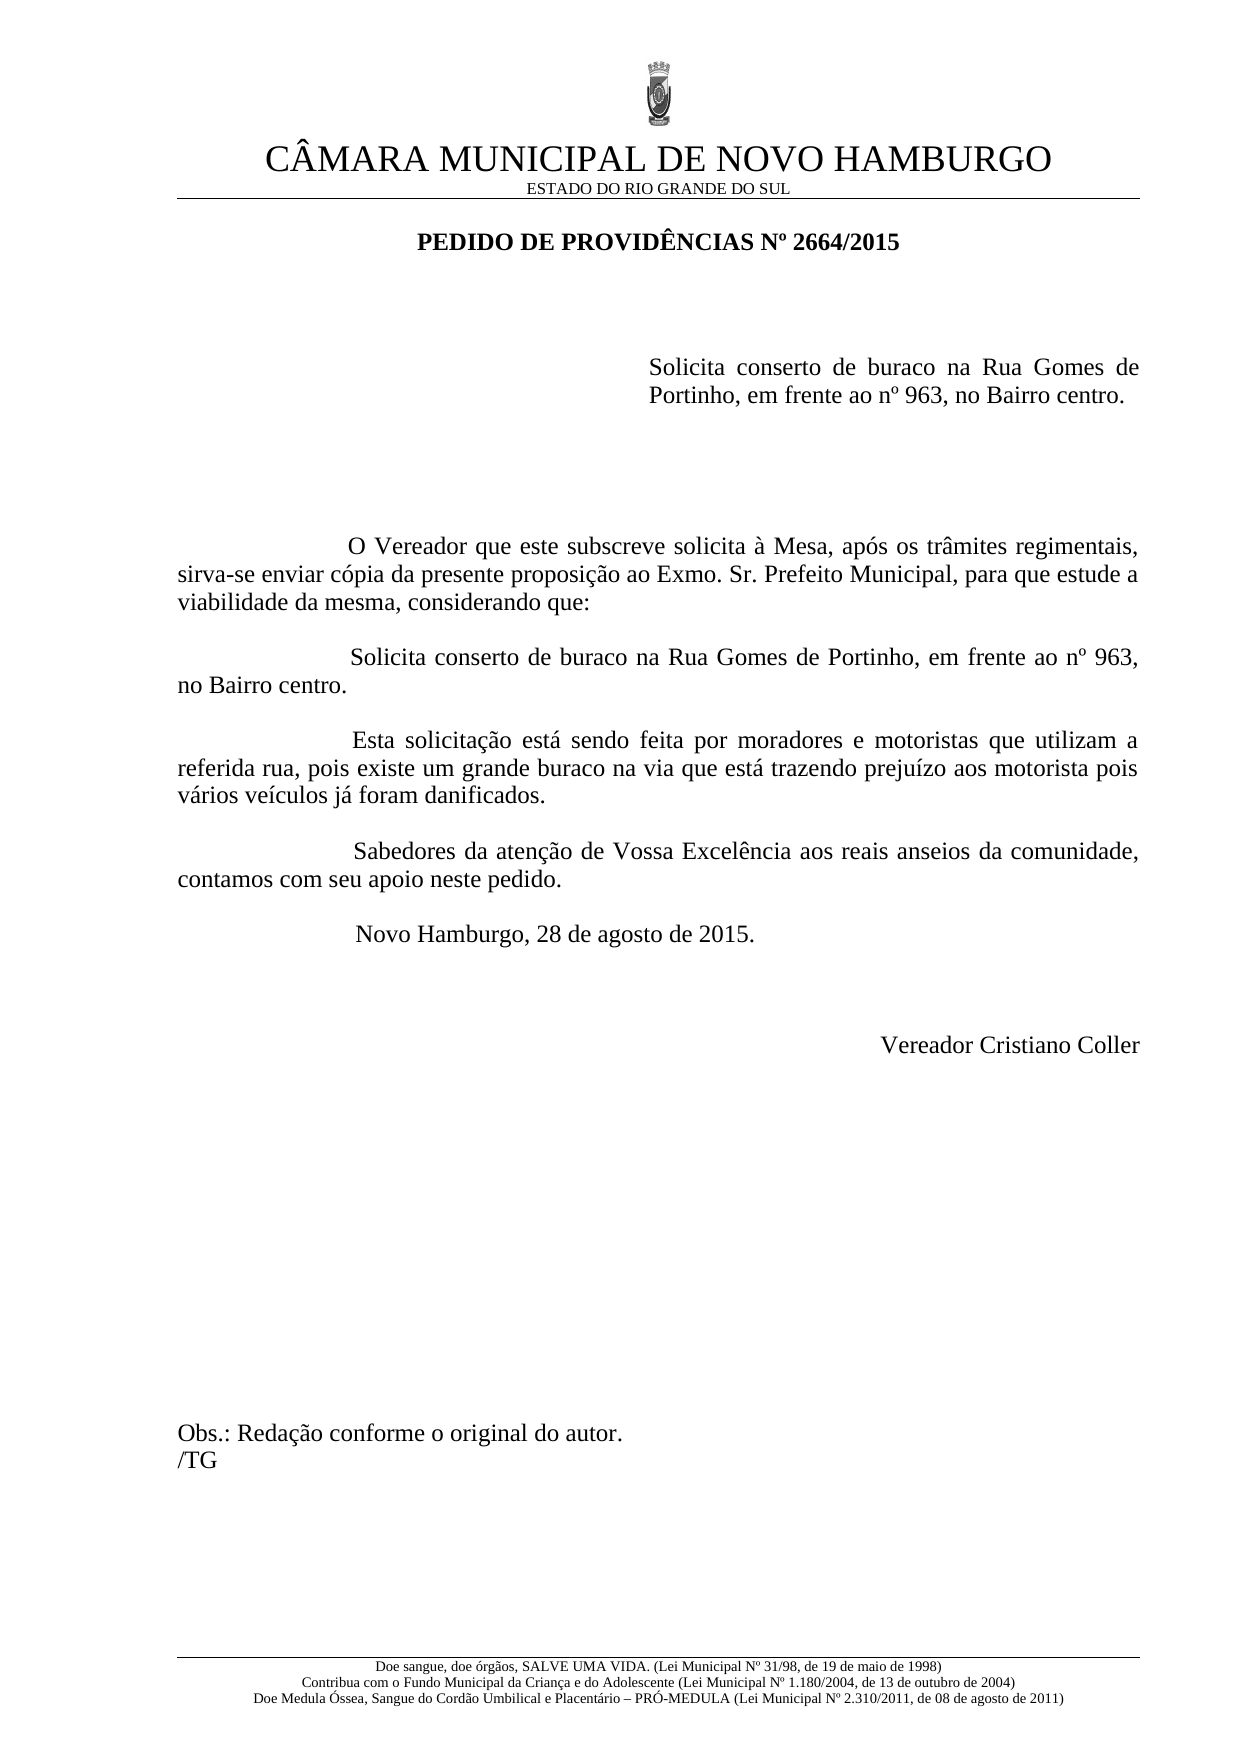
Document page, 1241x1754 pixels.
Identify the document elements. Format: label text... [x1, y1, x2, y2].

text Esta solicitação está sendo feita por moradores e motoristas que utilizam a referida rua, pois existe um grande buraco na via que está trazendo prejuízo aos motorista pois vários veículos já foram danificados. [177, 726, 1140, 809]
text Sabedores da atenção de Vossa Excelência aos reais anseios da comunidade, contamos com seu apoio neste pedido. [177, 837, 1140, 892]
text Solicita conserto de buraco na Rua Gomes de Portinho, em frente ao nº 963, no Bairro centro. [649, 353, 1140, 409]
text PEDIDO DE PROVIDÊNCIAS Nº 2664/2015 [177, 228, 1140, 256]
text Novo Hamburgo, 28 de agosto de 2015. [177, 920, 1140, 948]
text Vereador Cristiano Coller [177, 1031, 1140, 1059]
text Solicita conserto de buraco na Rua Gomes de Portinho, em frente ao nº 963, no Bairro centro. [177, 643, 1140, 698]
text O Vereador que este subscreve solicita à Mesa, após os trâmites regimentais, sirva-se enviar cópia da presente proposição ao Exmo. Sr. Prefeito Municipal, para que estude a viabilidade da mesma, considerando que: [177, 532, 1140, 615]
text /TG [177, 1447, 1140, 1474]
text Obs.: Redação conforme o original do autor. [177, 1419, 1140, 1447]
